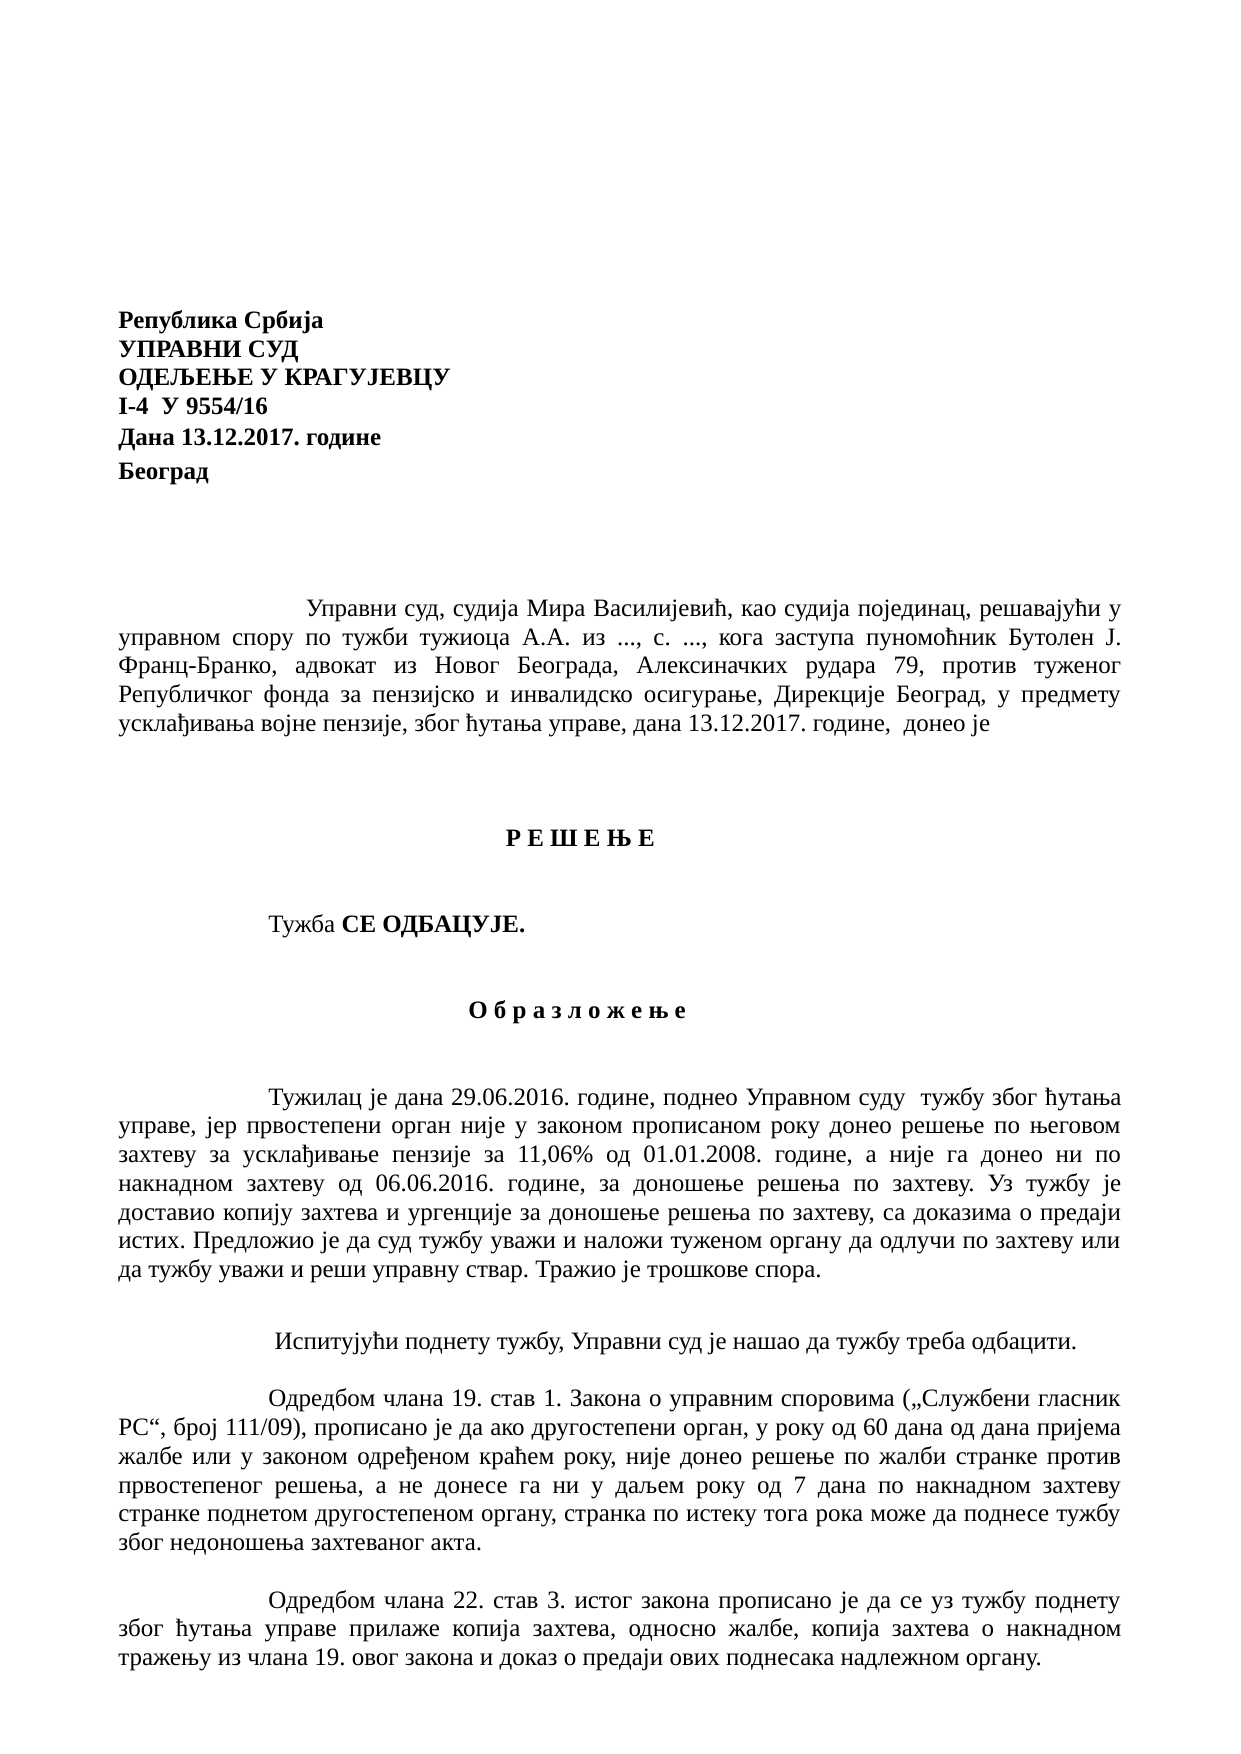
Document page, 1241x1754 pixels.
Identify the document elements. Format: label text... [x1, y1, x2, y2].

text Београд [118, 456, 1122, 485]
text Управни суд, судија Мира Василијевић, као судија појединац, решавајући у управном спору по тужби тужиоца А.А. из ..., с. ..., кога заступа пуномоћник Бутолен Ј. Франц-Бранко, адвокат из Новог Београда, Алексиначких рудара 79, против туженог Републичког фонда за пензијско и инвалидско осигурање, Дирекције Београд, у предмету усклађивања војне пензије, због ћутања управе, дана 13.12.2017. године, донео је [118, 593, 1122, 737]
text УПРАВНИ СУД [118, 334, 1122, 362]
text Тужилац је дана 29.06.2016. године, поднео Управном суду тужбу због ћутања управе, јер првостепени орган није у законом прописаном року донео решење по његовом захтеву за усклађивање пензије за 11,06% од 01.01.2008. године, а није га донео ни по накнадном захтеву од 06.06.2016. године, за доношење решења по захтеву. Уз тужбу је доставио копију захтева и ургенције за доношење решења по захтеву, са доказима о предаји истих. Предложио је да суд тужбу уважи и наложи туженом органу да одлучи по захтеву или да тужбу уважи и реши управну ствар. Тражио је трошкове спора. [118, 1082, 1122, 1283]
text О б р а з л о ж е њ е [118, 995, 1122, 1024]
text Република Србија [118, 305, 1122, 334]
text Одредбом члана 22. став 3. истог закона прописано је да се уз тужбу поднету због ћутања управе прилаже копија захтева, односно жалбе, копија захтева о накнадном тражењу из члана 19. овог закона и доказ о предаји ових поднесака надлежном органу. [118, 1585, 1122, 1671]
text Одредбом члана 19. став 1. Закона о управним споровима („Службени гласник РС“, број 111/09), прописано је да ако другостепени орган, у року од 60 дана од дана пријема жалбе или у законом одређеном краћем року, није донео решење по жалби странке против првостепеног решења, а не донесе га ни у даљем року од 7 дана по накнадном захтеву странке поднетом другостепеном органу, странка по истеку тога рока може да поднесе тужбу због недоношења захтеваног акта. [118, 1383, 1122, 1556]
text Тужба СЕ ОДБАЦУЈЕ. [118, 909, 1122, 938]
text Испитујући поднету тужбу, Управни суд је нашао да тужбу треба одбацити. [118, 1326, 1122, 1355]
text ОДEЉЕЊЕ У КРАГУЈЕВЦУ [118, 362, 1122, 391]
text I-4 У 9554/16 [118, 391, 1122, 420]
text Р Е Ш Е Њ Е [118, 823, 1122, 852]
text Дана 13.12.2017. године [118, 422, 1122, 451]
